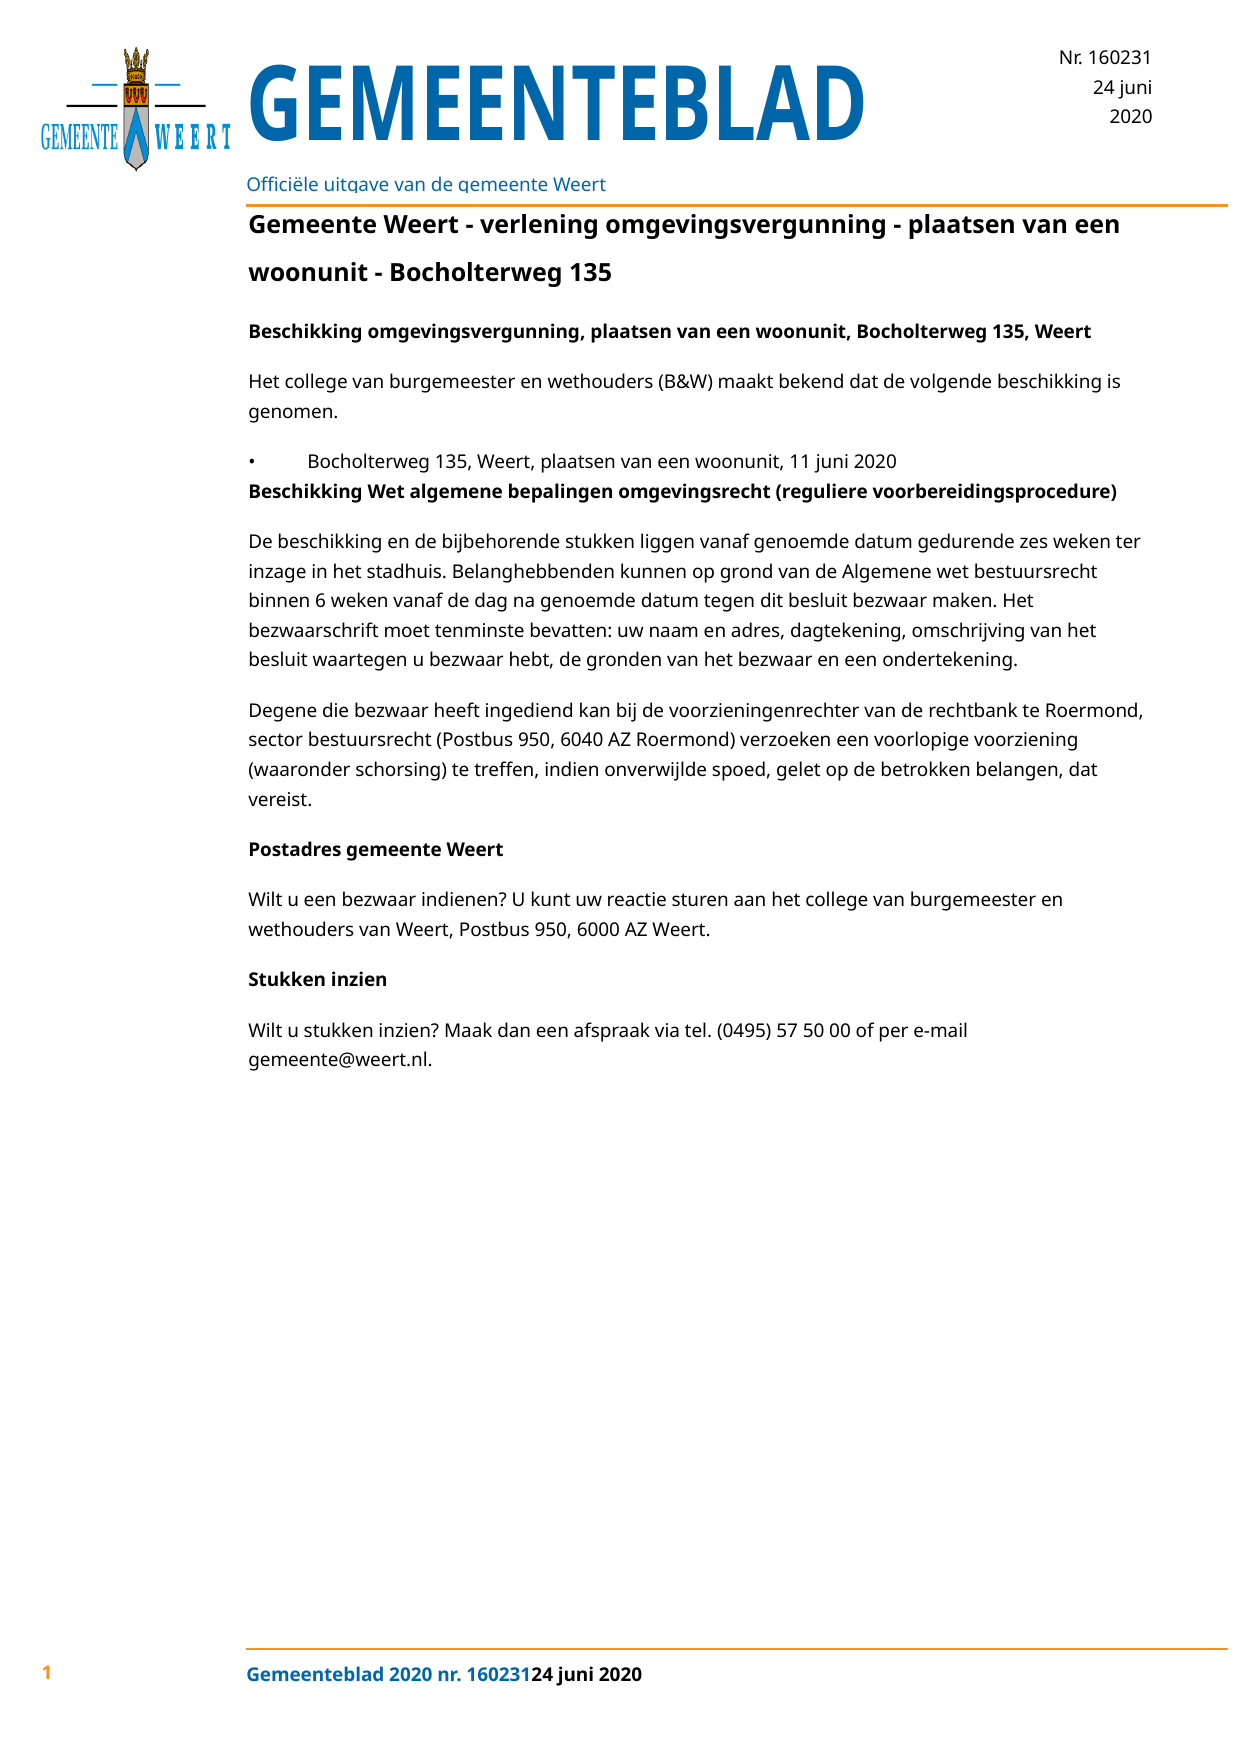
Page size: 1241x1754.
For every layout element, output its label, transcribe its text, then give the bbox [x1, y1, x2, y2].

text Degene die bezwaar heeft ingediend kan bij de voorzieningenrechter van de rechtbank te Roermond, sector bestuursrecht (Postbus 950, 6040 AZ Roermond) verzoeken een voorlopige voorziening (waaronder schorsing) te treffen, indien onverwijlde spoed, gelet op de betrokken belangen, dat vereist. [248, 697, 1152, 812]
text Stukken inzien [248, 967, 1152, 992]
text Beschikking Wet algemene bepalingen omgevingsrecht (reguliere voorbereidingsprocedure) [248, 478, 1152, 504]
text Het college van burgemeester en wethouders (B&W) maakt bekend dat de volgende beschikking is genomen. [248, 368, 1152, 424]
text Gemeente Weert - verlening omgevingsvergunning - plaatsen van een woonunit - Bocholterweg 135 [248, 207, 1152, 288]
text De beschikking en de bijbehorende stukken liggen vanaf genoemde datum gedurende zes weken ter inzage in het stadhuis. Belanghebbenden kunnen op grond van de Algemene wet bestuursrecht binnen 6 weken vanaf de dag na genoemde datum tegen dit besluit bezwaar maken. Het bezwaarschrift moet tenminste bevatten: uw naam en adres, dagtekening, omschrijving van het besluit waartegen u bezwaar hebt, de gronden van het bezwaar en een ondertekening. [248, 528, 1152, 672]
text Beschikking omgevingsvergunning, plaatsen van een woonunit, Bocholterweg 135, Weert [248, 318, 1152, 344]
list Bocholterweg 135, Weert, plaatsen van een woonunit, 11 juni 2020 [248, 448, 1152, 474]
text Wilt u een bezwaar indienen? U kunt uw reactie sturen aan het college van burgemeester en wethouders van Weert, Postbus 950, 6000 AZ Weert. [248, 887, 1152, 942]
picture [41, 47, 231, 172]
text Wilt u stukken inzien? Maak dan een afspraak via tel. (0495) 57 50 00 of per e-mail gemeente@weert.nl. [248, 1017, 1152, 1072]
text Postadres gemeente Weert [248, 836, 1152, 862]
